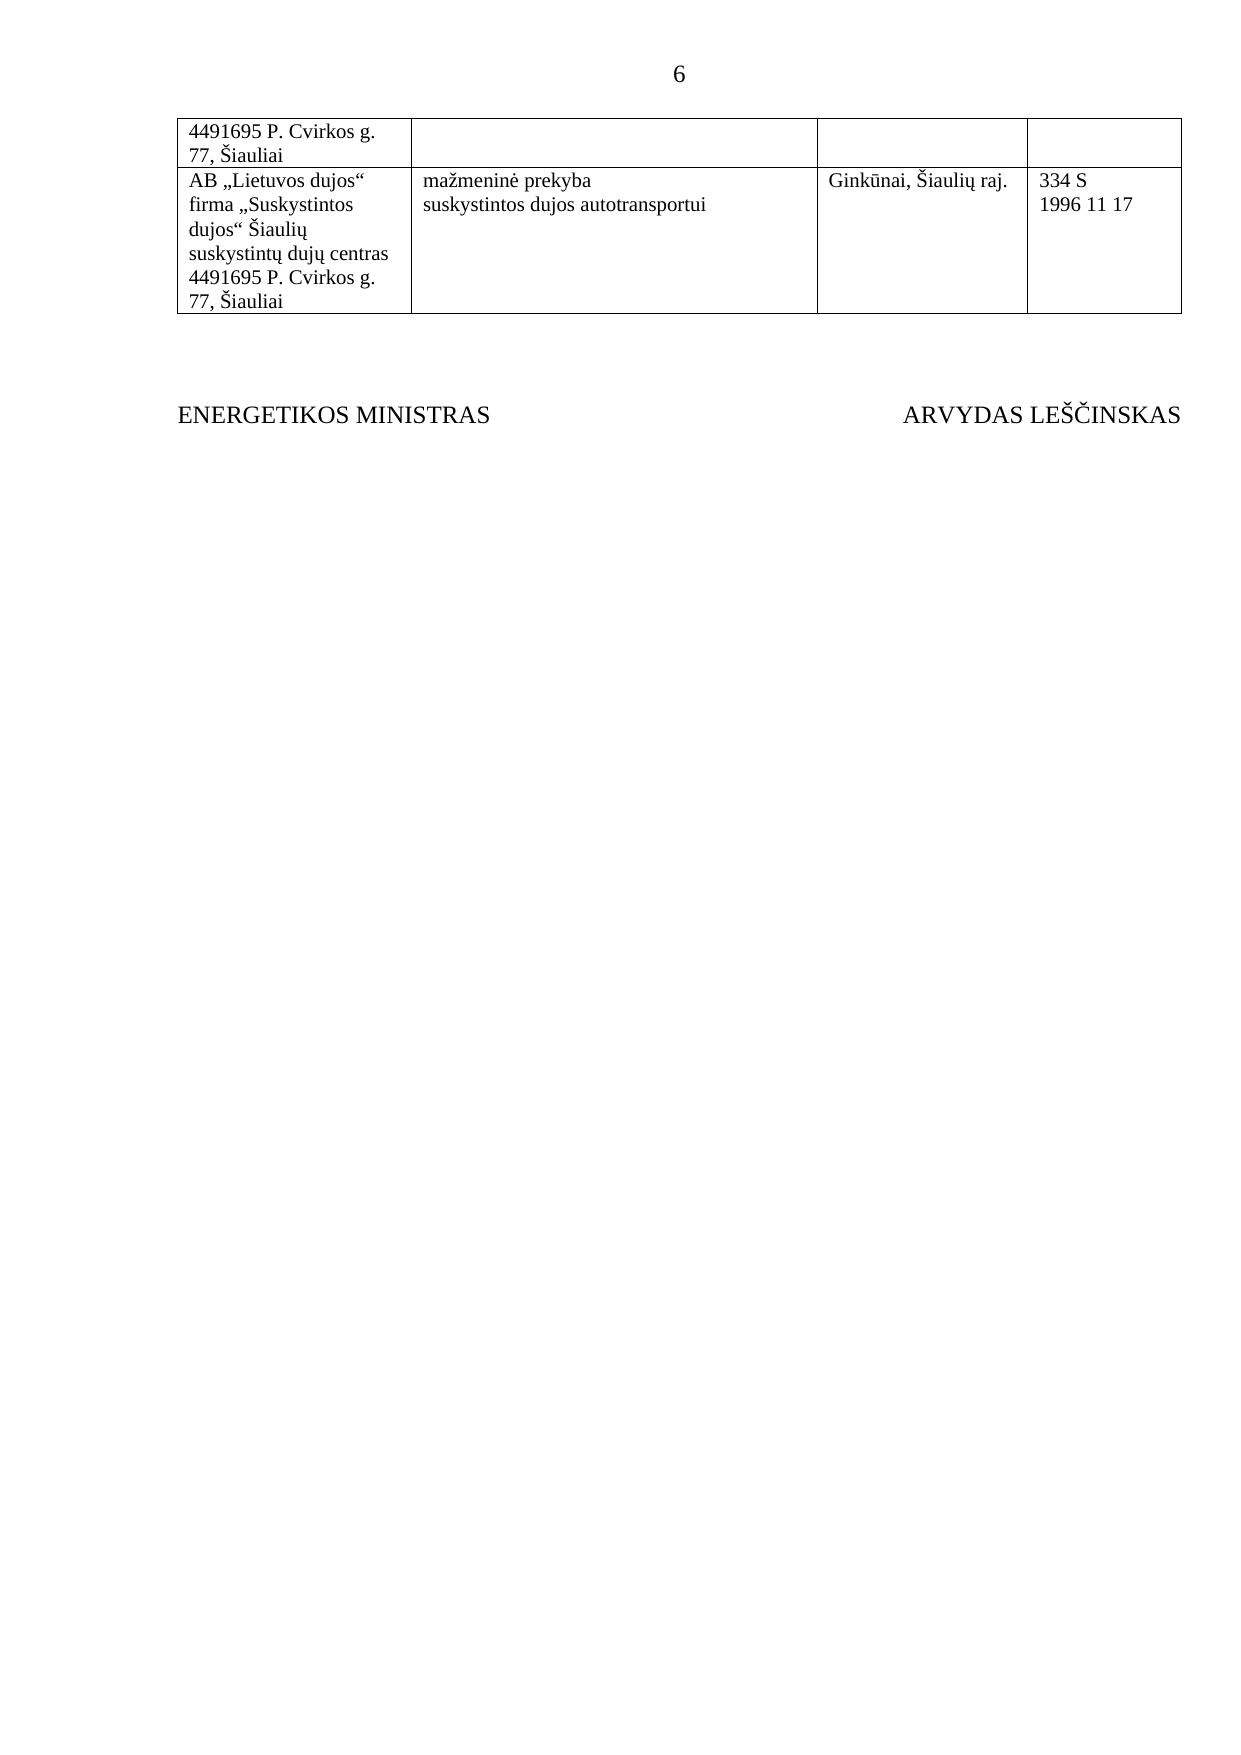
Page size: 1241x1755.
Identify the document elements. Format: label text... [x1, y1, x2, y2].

table_cell mažmeninė prekyba suskystintos dujos autotransportui [412, 168, 817, 313]
table_cell AB „Lietuvos dujos“ firma „Suskystintos dujos“ Šiaulių suskystintų dujų centras 4491695 P. Cvirkos g. 77, Šiauliai [178, 168, 411, 313]
text ENERGETIKOS MINISTRAS ARVYDAS LEŠČINSKAS [177, 400, 1181, 429]
table_cell [1028, 119, 1181, 167]
table_cell [412, 119, 817, 167]
table_cell [818, 119, 1027, 167]
table_cell Ginkūnai, Šiaulių raj. [818, 168, 1027, 313]
table_cell 334 S 1996 11 17 [1028, 168, 1181, 313]
table_cell 4491695 P. Cvirkos g. 77, Šiauliai [178, 119, 411, 167]
